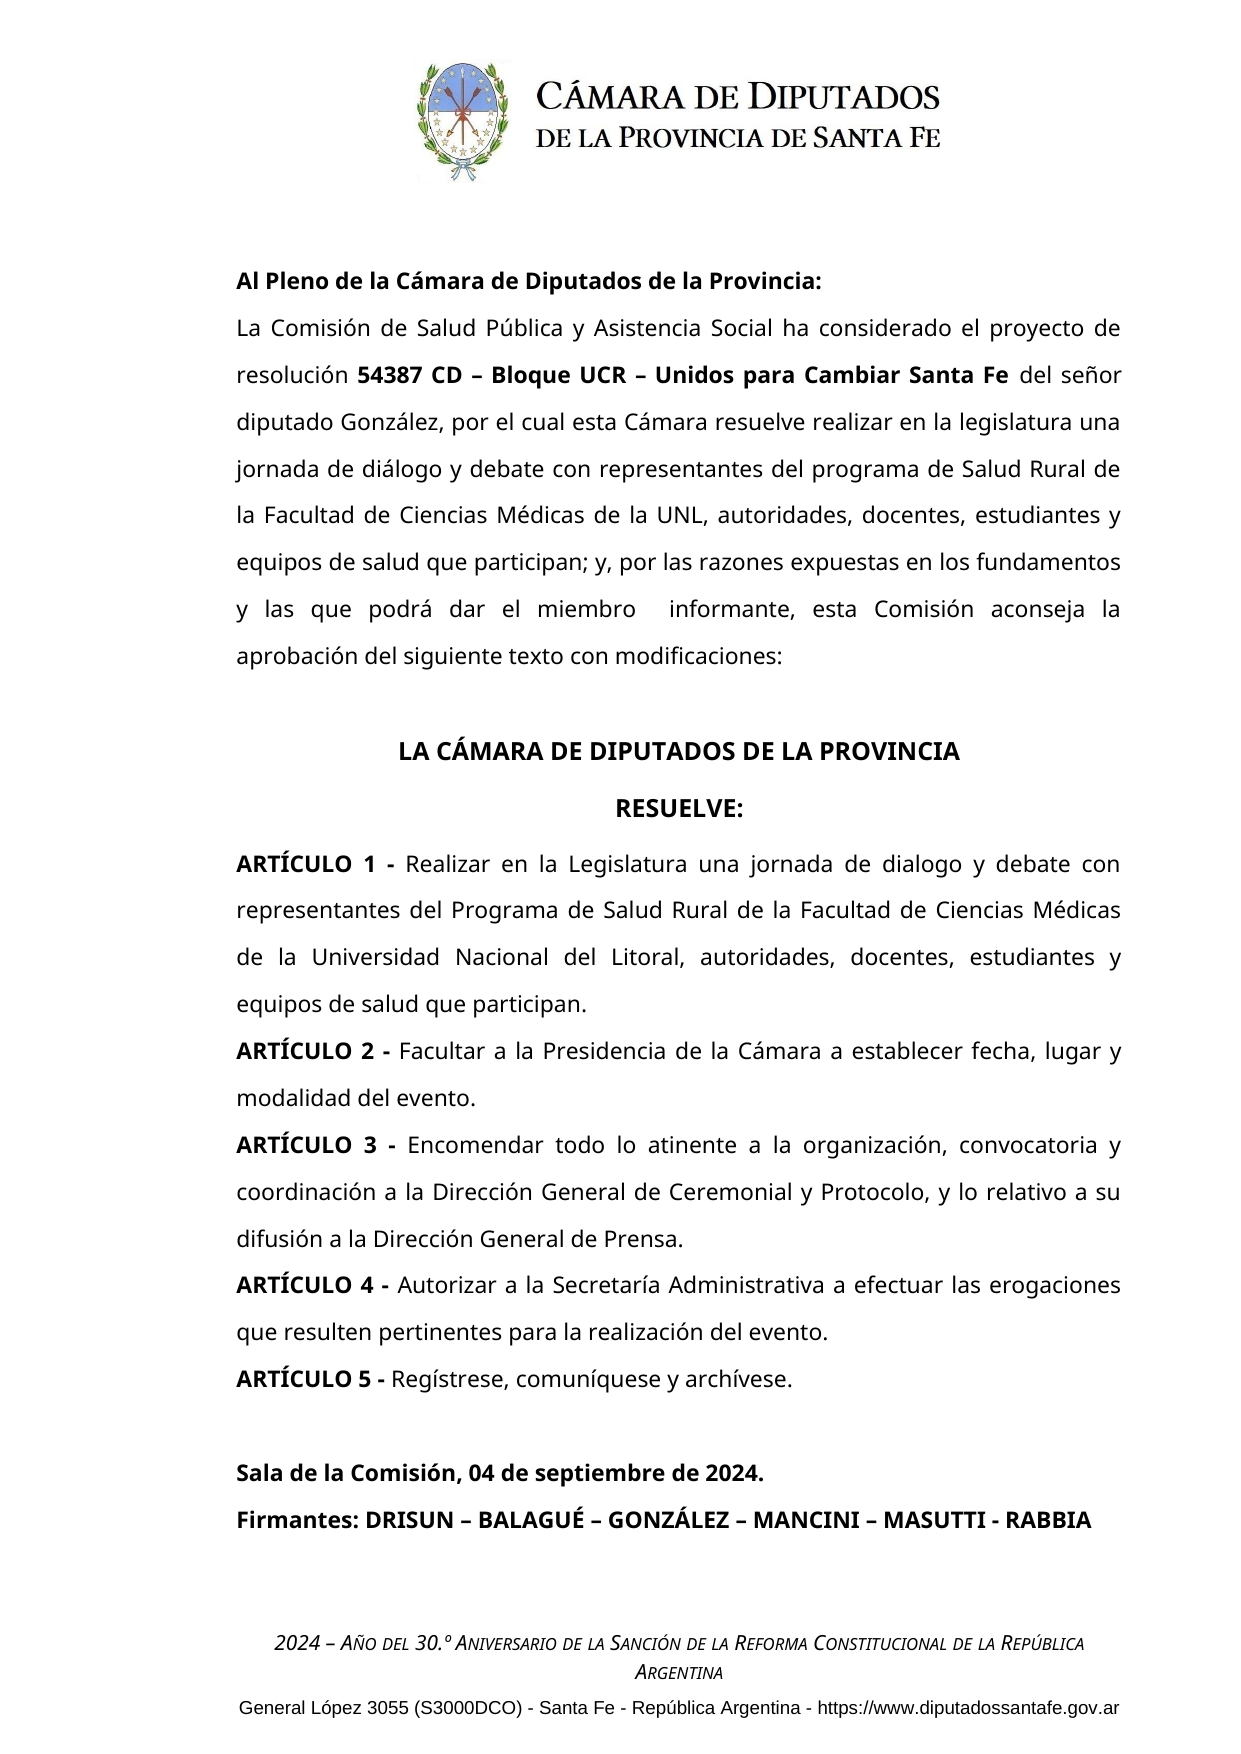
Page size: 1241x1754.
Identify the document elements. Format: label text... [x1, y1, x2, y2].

text Firmantes: DRISUN – BALAGUÉ – GONZÁLEZ – MANCINI – MASUTTI - RABBIA [236, 1504, 1122, 1535]
text LA CÁMARA DE DIPUTADOS DE LA PROVINCIA [236, 734, 1122, 768]
text Al Pleno de la Cámara de Diputados de la Provincia: [236, 265, 1122, 296]
text ARTÍCULO 4 - Autorizar a la Secretaría Administrativa a efectuar las erogaciones que resulten pertinentes para la realización del evento. [236, 1269, 1122, 1347]
text Sala de la Comisión, 04 de septiembre de 2024. [236, 1457, 1122, 1488]
text La Comisión de Salud Pública y Asistencia Social ha considerado el proyecto de resolución 54387 CD – Bloque UCR – Unidos para Cambiar Santa Fe del señor diputado González, por el cual esta Cámara resuelve realizar en la legislatura una jornada de diálogo y debate con representantes del programa de Salud Rural de la Facultad de Ciencias Médicas de la UNL, autoridades, docentes, estudiantes y equipos de salud que participan; y, por las razones expuestas en los fundamentos y las que podrá dar el miembro informante, esta Comisión aconseja la aprobación del siguiente texto con modificaciones: [236, 312, 1122, 671]
text ARTÍCULO 2 - Facultar a la Presidencia de la Cámara a establecer fecha, lugar y modalidad del evento. [236, 1035, 1122, 1113]
text ARTÍCULO 3 - Encomendar todo lo atinente a la organización, convocatoria y coordinación a la Dirección General de Ceremonial y Protocolo, y lo relativo a su difusión a la Dirección General de Prensa. [236, 1129, 1122, 1254]
picture [413, 59, 945, 183]
text ARTÍCULO 1 - Realizar en la Legislatura una jornada de dialogo y debate con representantes del Programa de Salud Rural de la Facultad de Ciencias Médicas de la Universidad Nacional del Litoral, autoridades, docentes, estudiantes y equipos de salud que participan. [236, 847, 1122, 1019]
text RESUELVE: [236, 791, 1122, 825]
text ARTÍCULO 5 - Regístrese, comuníquese y archívese. [236, 1363, 1122, 1394]
